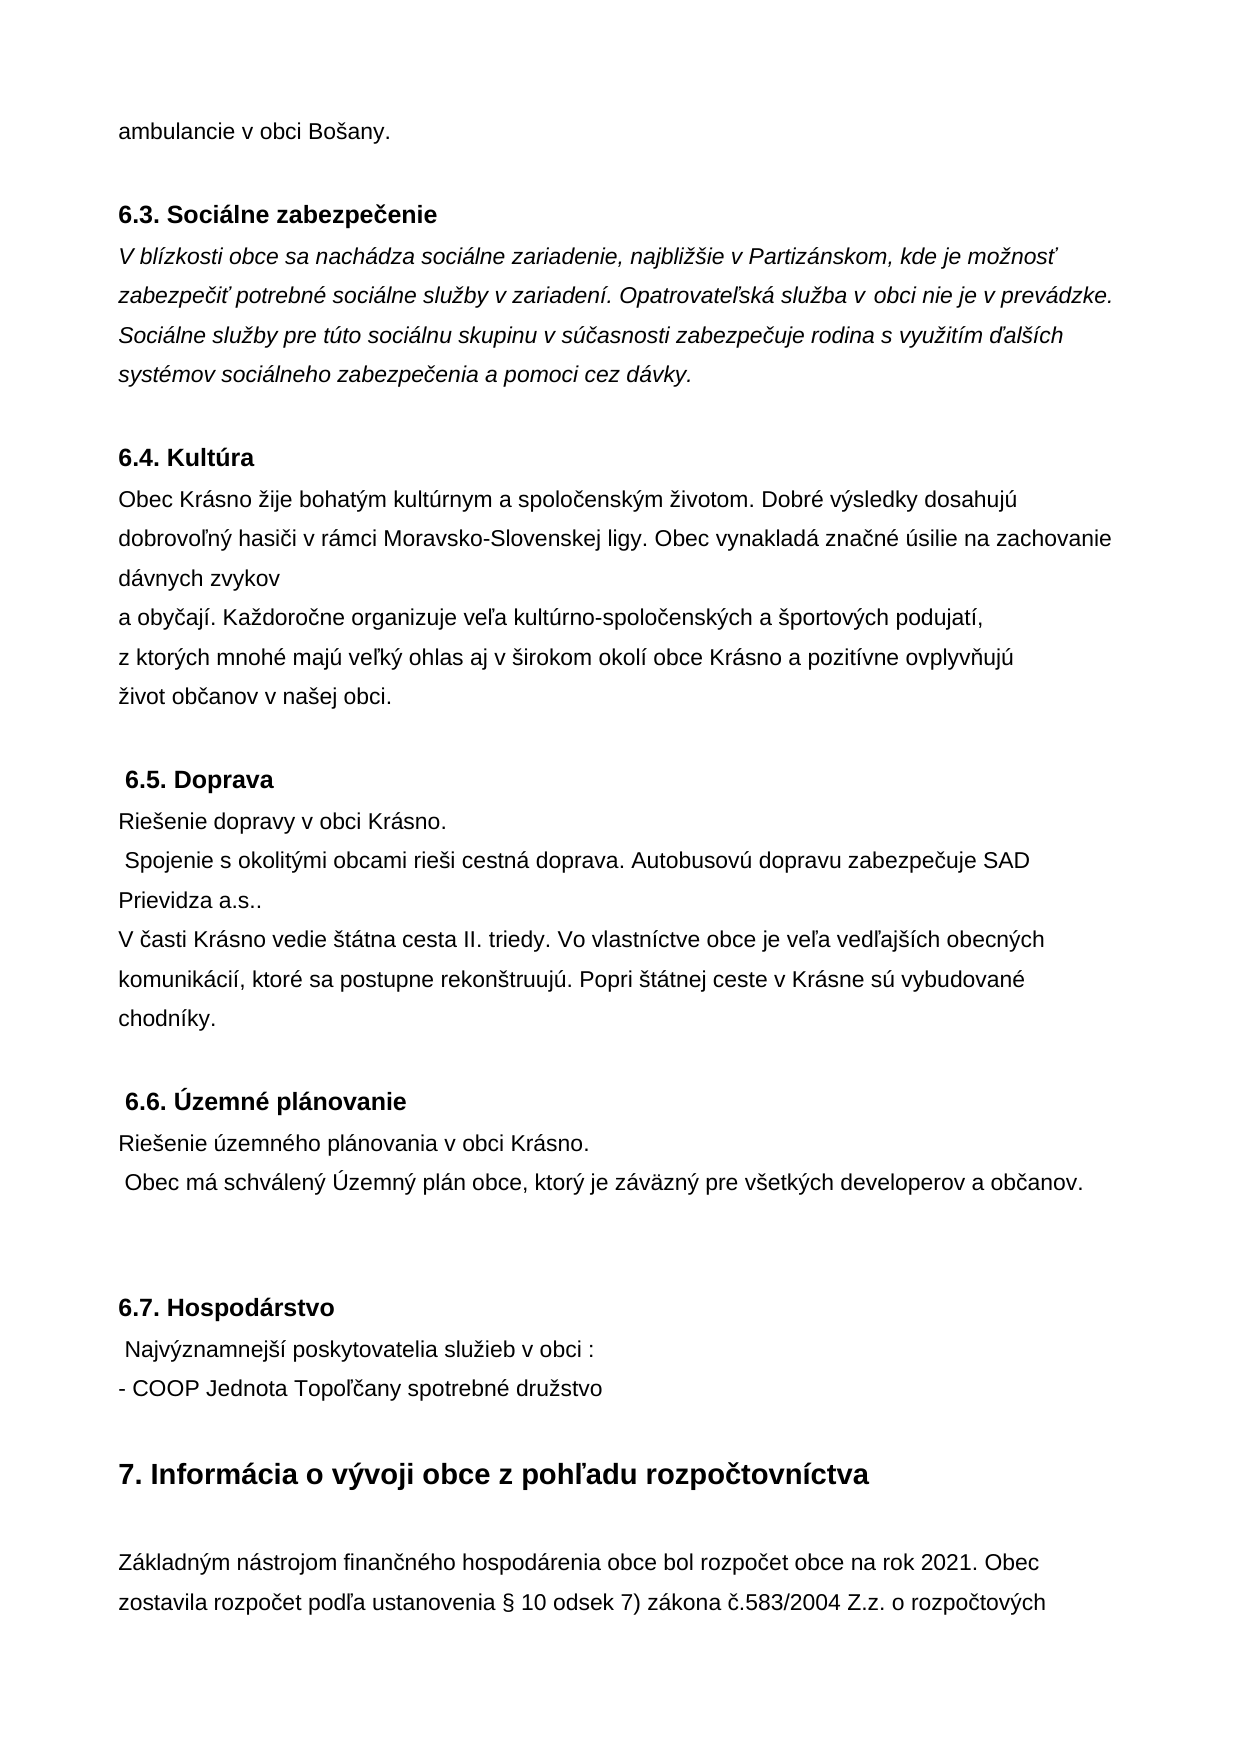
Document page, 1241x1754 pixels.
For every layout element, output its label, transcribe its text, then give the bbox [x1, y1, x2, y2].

text 6.5. Doprava [118, 764, 1122, 793]
text život občanov v našej obci. [118, 683, 1122, 709]
text Základným nástrojom finančného hospodárenia obce bol rozpočet obce na rok 2021. Obec zostavila rozpočet podľa ustanovenia § 10 odsek 7) zákona č.583/2004 Z.z. o rozpočtových [118, 1549, 1122, 1615]
text a obyčají. Každoročne organizuje veľa kultúrno-spoločenských a športových podujatí, [118, 604, 1122, 631]
text 7. Informácia o vývoji obce z pohľadu rozpočtovníctva [118, 1457, 1122, 1490]
text 6.3. Sociálne zabezpečenie [118, 199, 1122, 228]
text - COOP Jednota Topoľčany spotrebné družstvo [118, 1375, 1122, 1402]
text V blízkosti obce sa nachádza sociálne zariadenie, najbližšie v Partizánskom, kde je možnosť zabezpečiť potrebné sociálne služby v zariadení. Opatrovateľská služba v obci nie je v prevádzke. [118, 243, 1122, 308]
text ambulancie v obci Bošany. [118, 118, 1122, 144]
text Riešenie dopravy v obci Krásno. [118, 808, 1122, 834]
text z ktorých mnohé majú veľký ohlas aj v širokom okolí obce Krásno a pozitívne ovplyvňujú [118, 644, 1122, 670]
text Spojenie s okolitými obcami rieši cestná doprava. Autobusovú dopravu zabezpečuje SAD Prievidza a.s.. [118, 847, 1122, 913]
text 6.6. Územné plánovanie [118, 1087, 1122, 1115]
text Obec má schválený Územný plán obce, ktorý je záväzný pre všetkých developerov a občanov. [118, 1169, 1122, 1196]
text V časti Krásno vedie štátna cesta II. triedy. Vo vlastníctve obce je veľa vedľajších obecných komunikácií, ktoré sa postupne rekonštruujú. Popri štátnej ceste v Krásne sú vybudované chodníky. [118, 926, 1122, 1031]
text Riešenie územného plánovania v obci Krásno. [118, 1130, 1122, 1156]
text 6.4. Kultúra [118, 443, 1122, 471]
text Obec Krásno žije bohatým kultúrnym a spoločenským životom. Dobré výsledky dosahujú dobrovoľný hasiči v rámci Moravsko-Slovenskej ligy. Obec vynakladá značné úsilie na zachovanie dávnych zvykov [118, 486, 1122, 591]
text 6.7. Hospodárstvo [118, 1293, 1122, 1321]
text Najvýznamnejší poskytovatelia služieb v obci : [118, 1336, 1122, 1362]
text Sociálne služby pre túto sociálnu skupinu v súčasnosti zabezpečuje rodina s využitím ďalších systémov sociálneho zabezpečenia a pomoci cez dávky. [118, 322, 1122, 387]
